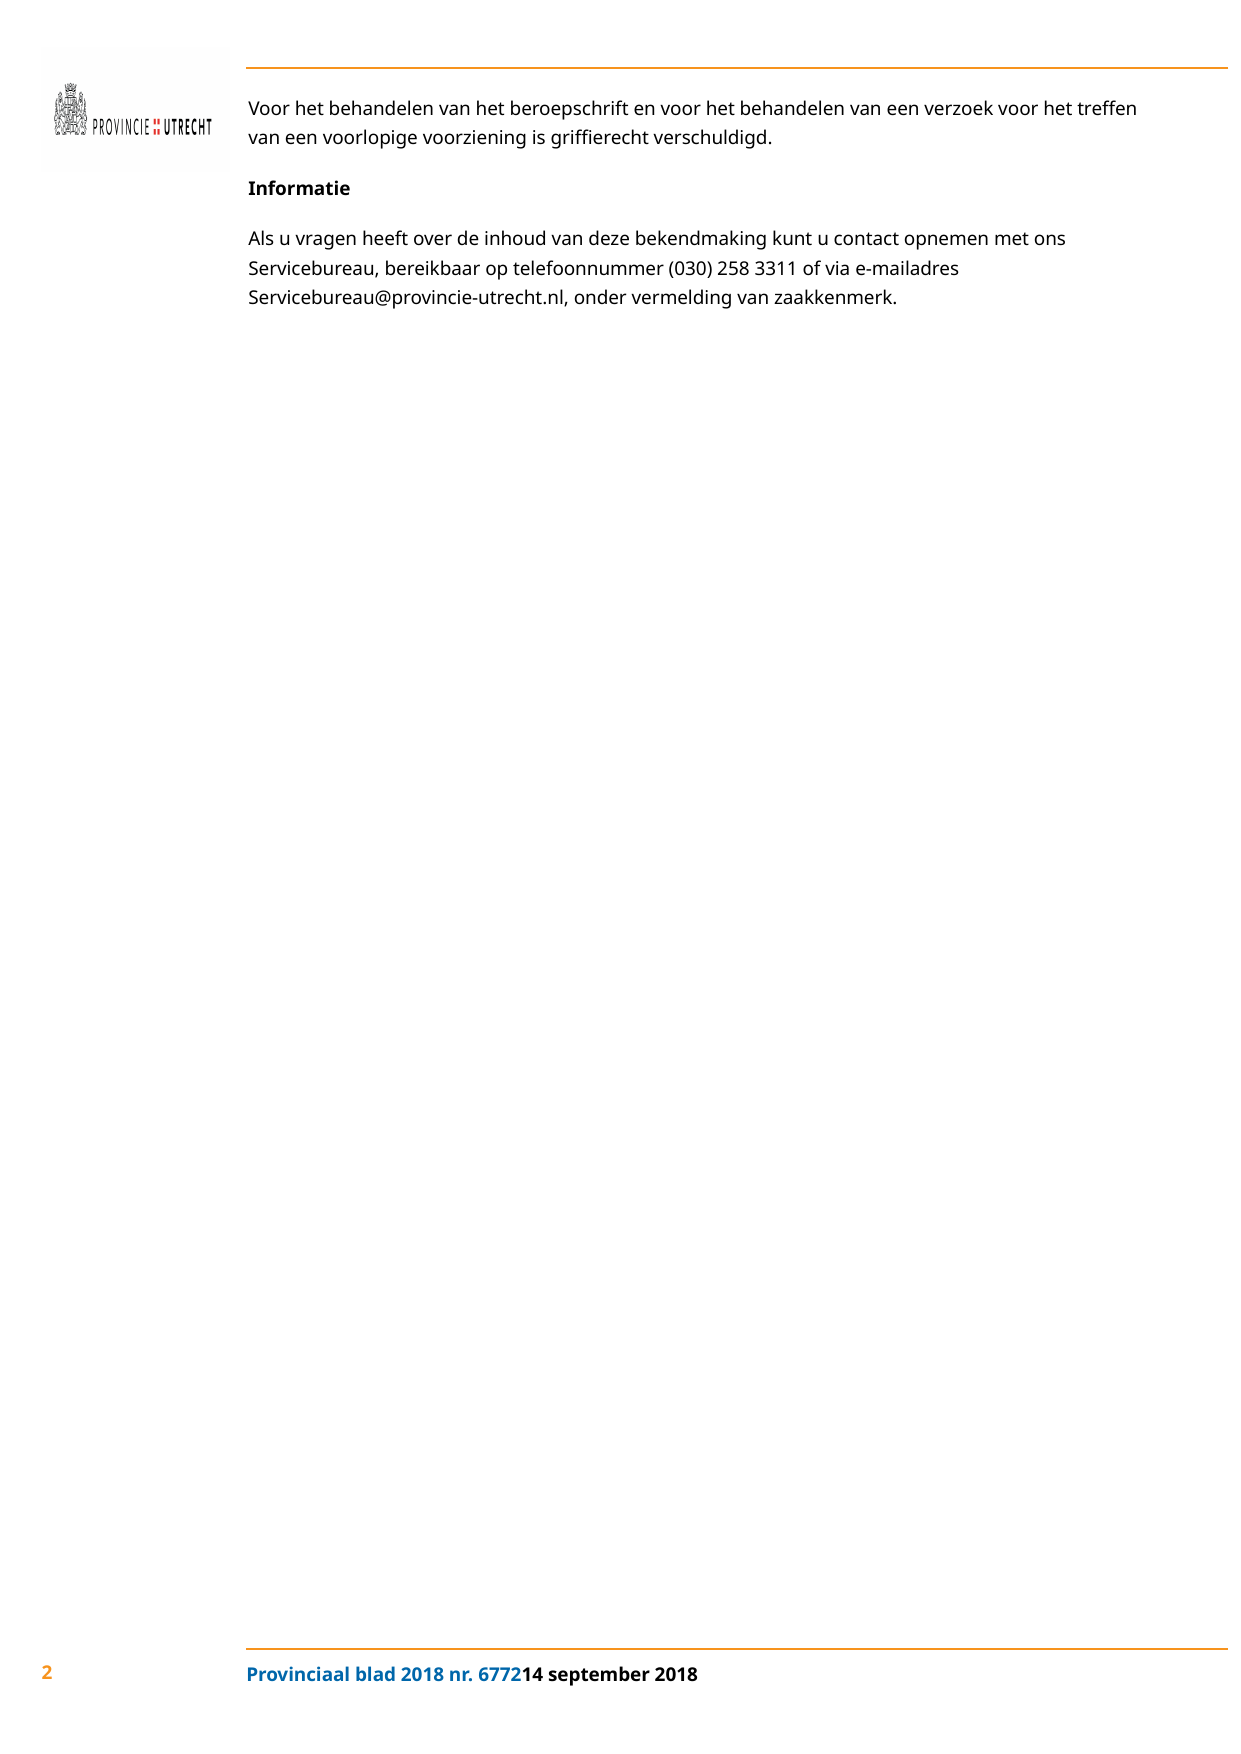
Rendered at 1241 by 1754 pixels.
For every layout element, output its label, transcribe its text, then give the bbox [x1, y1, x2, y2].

picture [41, 47, 231, 172]
text Informatie [248, 175, 1152, 201]
text Voor het behandelen van het beroepschrift en voor het behandelen van een verzoek voor het treffen van een voorlopige voorziening is griffierecht verschuldigd. [248, 95, 1152, 150]
text Als u vragen heeft over de inhoud van deze bekendmaking kunt u contact opnemen met ons Servicebureau, bereikbaar op telefoonnummer (030) 258 3311 of via e-mailadres Servicebureau@provincie-utrecht.nl, onder vermelding van zaakkenmerk. [248, 225, 1152, 310]
